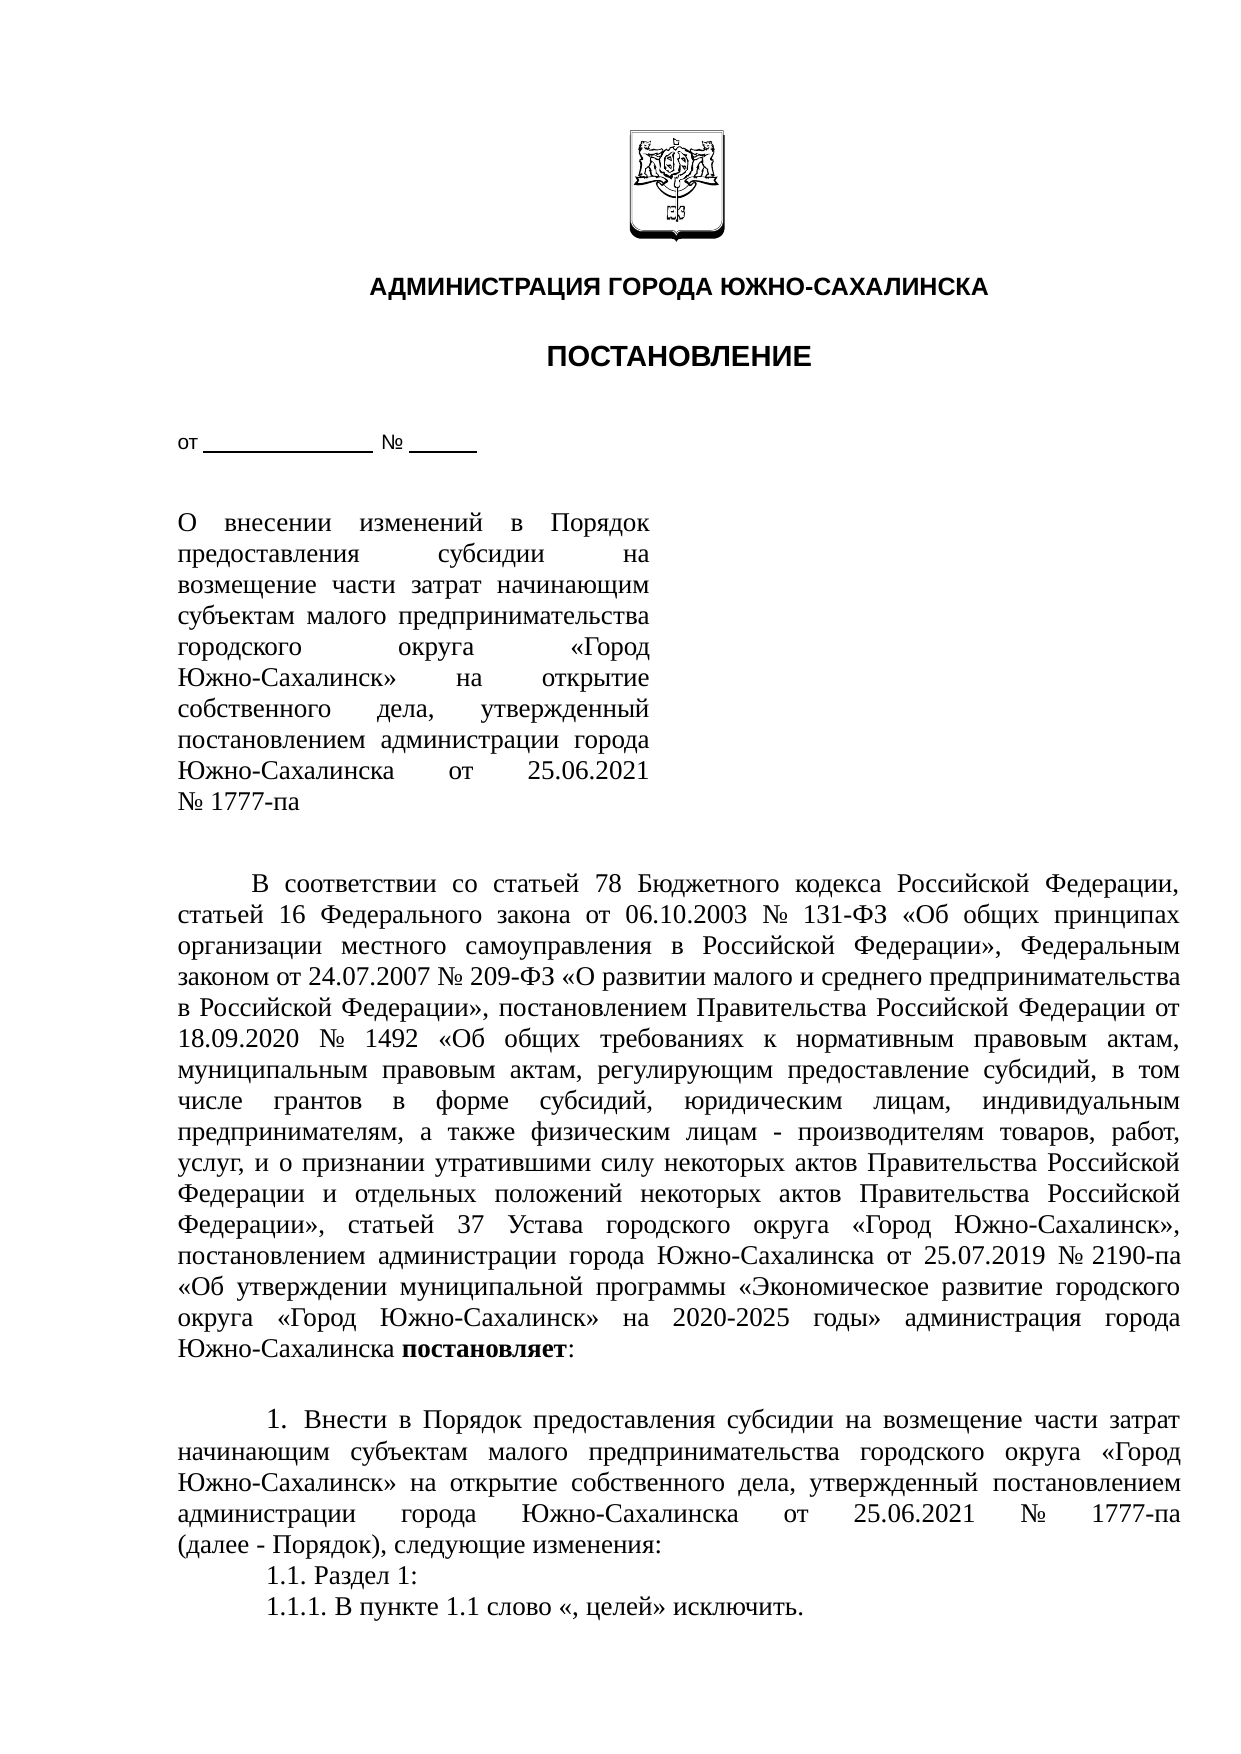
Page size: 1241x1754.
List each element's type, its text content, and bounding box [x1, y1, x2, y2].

text В соответствии со статьей 78 Бюджетного кодекса Российской Федерации, статьей 16 Федерального закона от 06.10.2003 № 131-ФЗ «Об общих принципах организации местного самоуправления в Российской Федерации», Федеральным законом от 24.07.2007 № 209-ФЗ «О развитии малого и среднего предпринимательства в Российской Федерации», постановлением Правительства Российской Федерации от 18.09.2020 № 1492 «Об общих требованиях к нормативным правовым актам, муниципальным правовым актам, регулирующим предоставление субсидий, в том числе грантов в форме субсидий, юридическим лицам, индивидуальным предпринимателям, а также физическим лицам - производителям товаров, работ, услуг, и о признании утратившими силу некоторых актов Правительства Российской Федерации и отдельных положений некоторых актов Правительства Российской Федерации», статьей 37 Устава городского округа «Город Южно-Сахалинск», постановлением администрации города Южно-Сахалинска от 25.07.2019 № 2190-па «Об утверждении муниципальной программы «Экономическое развитие городского округа «Город Южно-Сахалинск» на 2020-2025 годы» администрация города Южно-Сахалинска постановляет: [177, 867, 1181, 1364]
list Внести в Порядок предоставления субсидии на возмещение части затрат начинающим субъектам малого предпринимательства городского округа «Город Южно-Сахалинск» на открытие собственного дела, утвержденный постановлением администрации города Южно-Сахалинска от 25.06.2021 № 1777-па (далее - Порядок), следующие изменения: [177, 1402, 1181, 1559]
text АДМИНИСТРАЦИЯ ГОРОДА ЮЖНО-САХАЛИНСКА [177, 272, 1181, 301]
text ПОСТАНОВЛЕНИЕ [177, 339, 1181, 372]
text 1.1. Раздел 1: [177, 1559, 1181, 1590]
text от № [177, 423, 1181, 456]
text О внесении изменений в Порядок предоставления субсидии на возмещение части затрат начинающим субъектам малого предпринимательства городского округа «Город Южно-Сахалинск» на открытие собственного дела, утвержденный постановлением администрации города Южно-Сахалинска от 25.06.2021 № 1777-па [177, 506, 650, 817]
text 1.1.1. В пункте 1.1 слово «, целей» исключить. [177, 1590, 1181, 1621]
